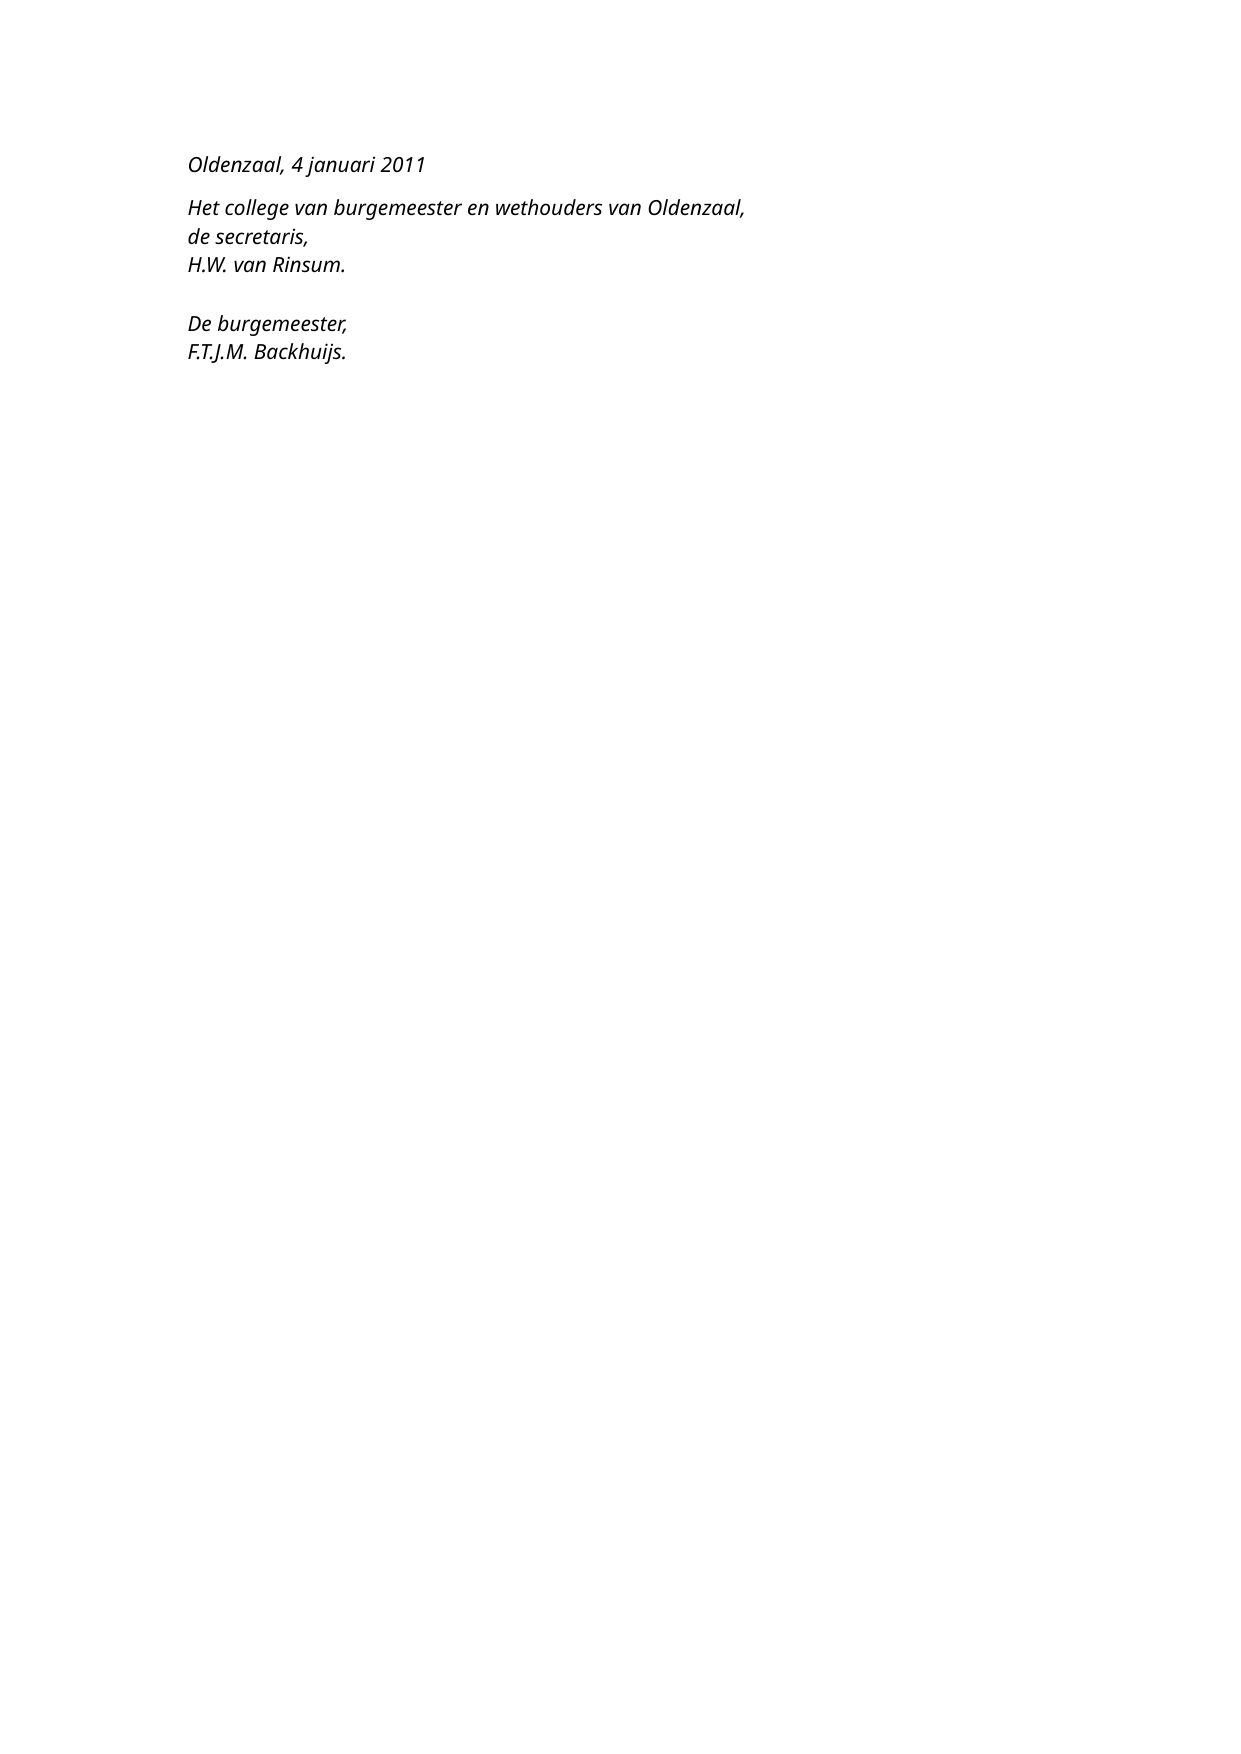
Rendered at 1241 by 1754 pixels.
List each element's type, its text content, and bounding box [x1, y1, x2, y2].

text H.W. van Rinsum. [187, 250, 1053, 279]
text de secretaris, [187, 222, 1053, 250]
text Oldenzaal, 4 januari 2011 [187, 150, 1053, 178]
text De burgemeester, [187, 309, 1053, 337]
text F.T.J.M. Backhuijs. [187, 337, 1053, 366]
text Het college van burgemeester en wethouders van Oldenzaal, [187, 193, 1053, 222]
